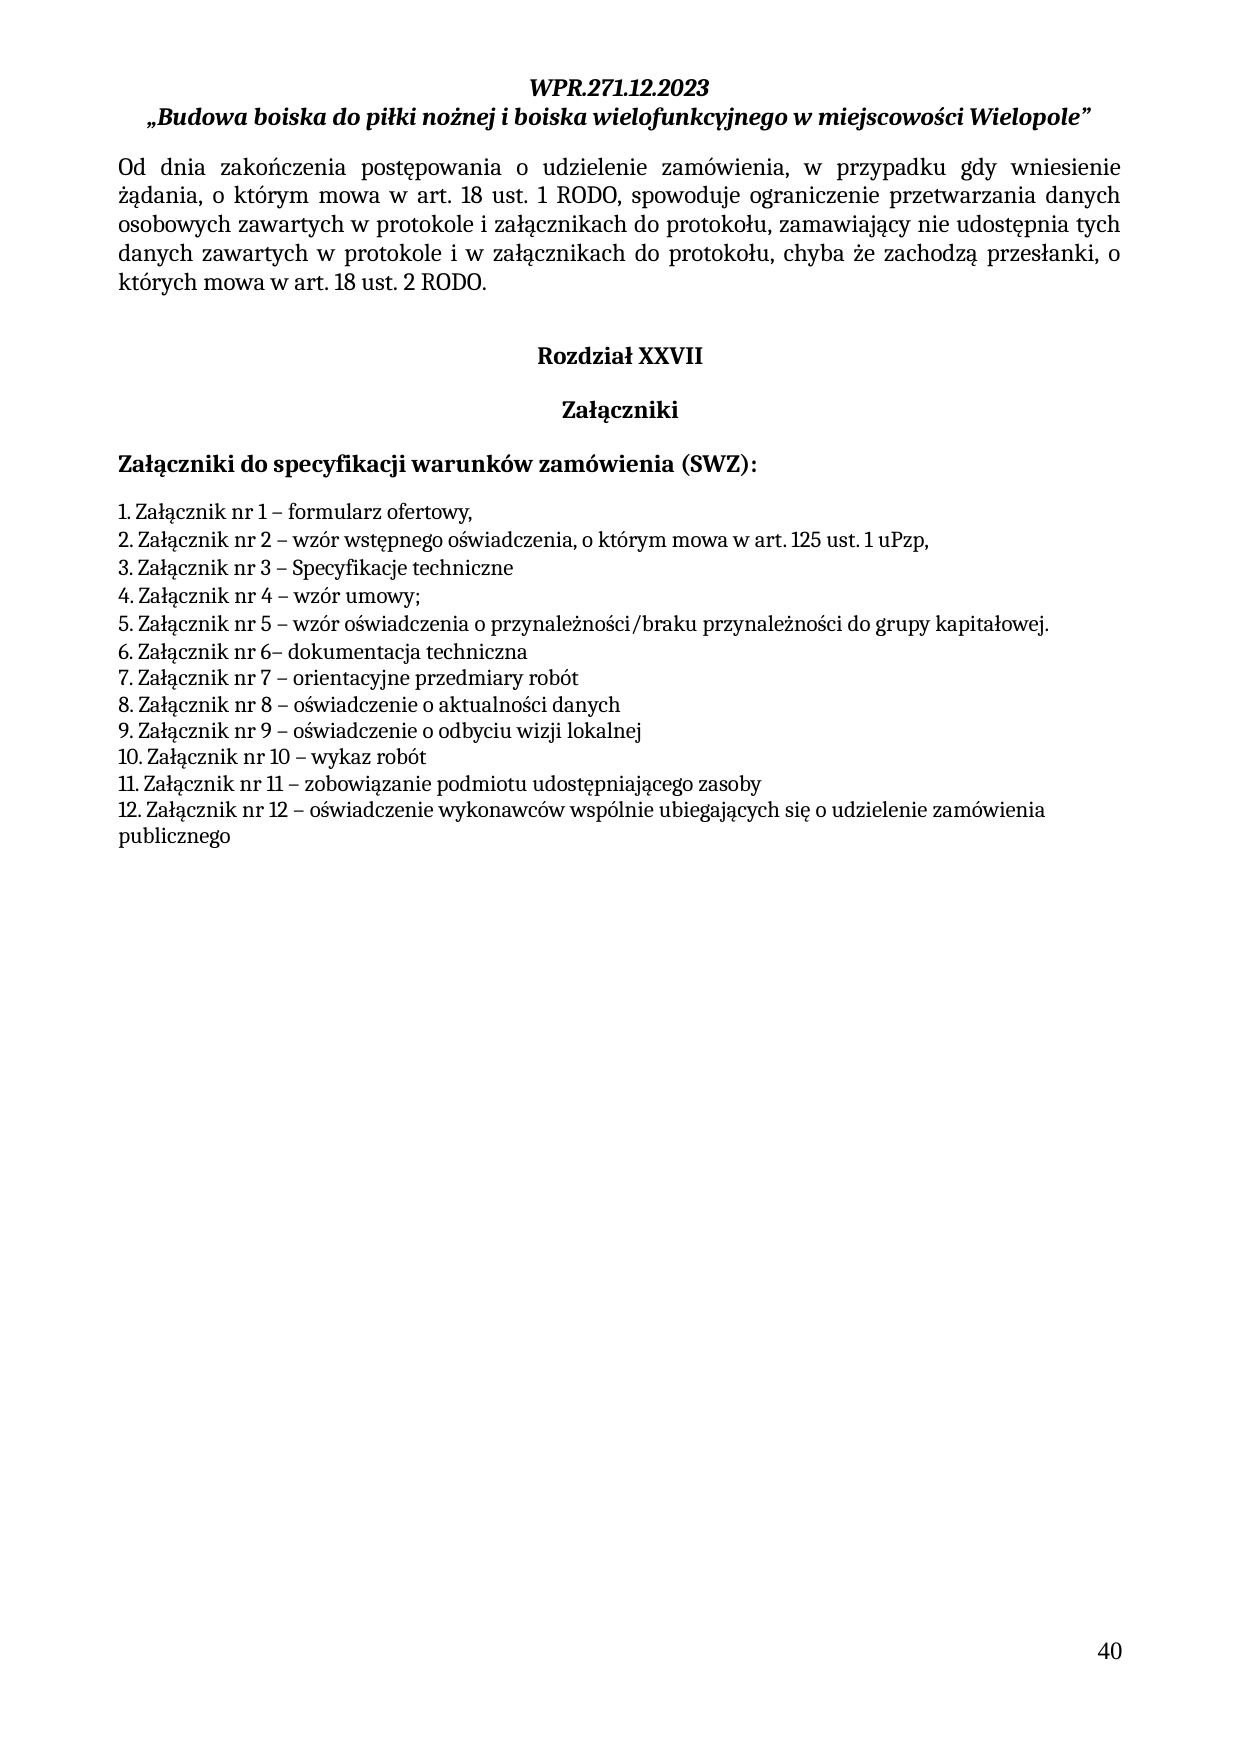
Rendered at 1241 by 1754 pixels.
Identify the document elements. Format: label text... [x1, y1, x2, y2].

text 11. Załącznik nr 11 – zobowiązanie podmiotu udostępniającego zasoby [118, 771, 1122, 797]
text 7. Załącznik nr 7 – orientacyjne przedmiary robót [118, 665, 1122, 691]
text Rozdział XXVII [118, 342, 1122, 371]
text 2. Załącznik nr 2 – wzór wstępnego oświadczenia, o którym mowa w art. 125 ust. 1 uPzp, [118, 527, 1122, 553]
text 12. Załącznik nr 12 – oświadczenie wykonawców wspólnie ubiegających się o udzielenie zamówienia publicznego [118, 797, 1122, 849]
text 5. Załącznik nr 5 – wzór oświadczenia o przynależności/braku przynależności do grupy kapitałowej. [118, 611, 1122, 637]
text 3. Załącznik nr 3 – Specyfikacje techniczne [118, 555, 1122, 581]
text 6. Załącznik nr 6– dokumentacja techniczna [118, 639, 1122, 665]
text 1. Załącznik nr 1 – formularz ofertowy, [118, 499, 1122, 526]
text Załączniki do specyfikacji warunków zamówienia (SWZ): [118, 449, 1122, 478]
text 10. Załącznik nr 10 – wykaz robót [118, 744, 1122, 771]
text 8. Załącznik nr 8 – oświadczenie o aktualności danych [118, 691, 1122, 718]
text 4. Załącznik nr 4 – wzór umowy; [118, 583, 1122, 609]
text Załączniki [118, 396, 1122, 424]
text Od dnia zakończenia postępowania o udzielenie zamówienia, w przypadku gdy wniesienie żądania, o którym mowa w art. 18 ust. 1 RODO, spowoduje ograniczenie przetwarzania danych osobowych zawartych w protokole i załącznikach do protokołu, zamawiający nie udostępnia tych danych zawartych w protokole i w załącznikach do protokołu, chyba że zachodzą przesłanki, o których mowa w art. 18 ust. 2 RODO. [118, 152, 1122, 296]
text 9. Załącznik nr 9 – oświadczenie o odbyciu wizji lokalnej [118, 718, 1122, 744]
